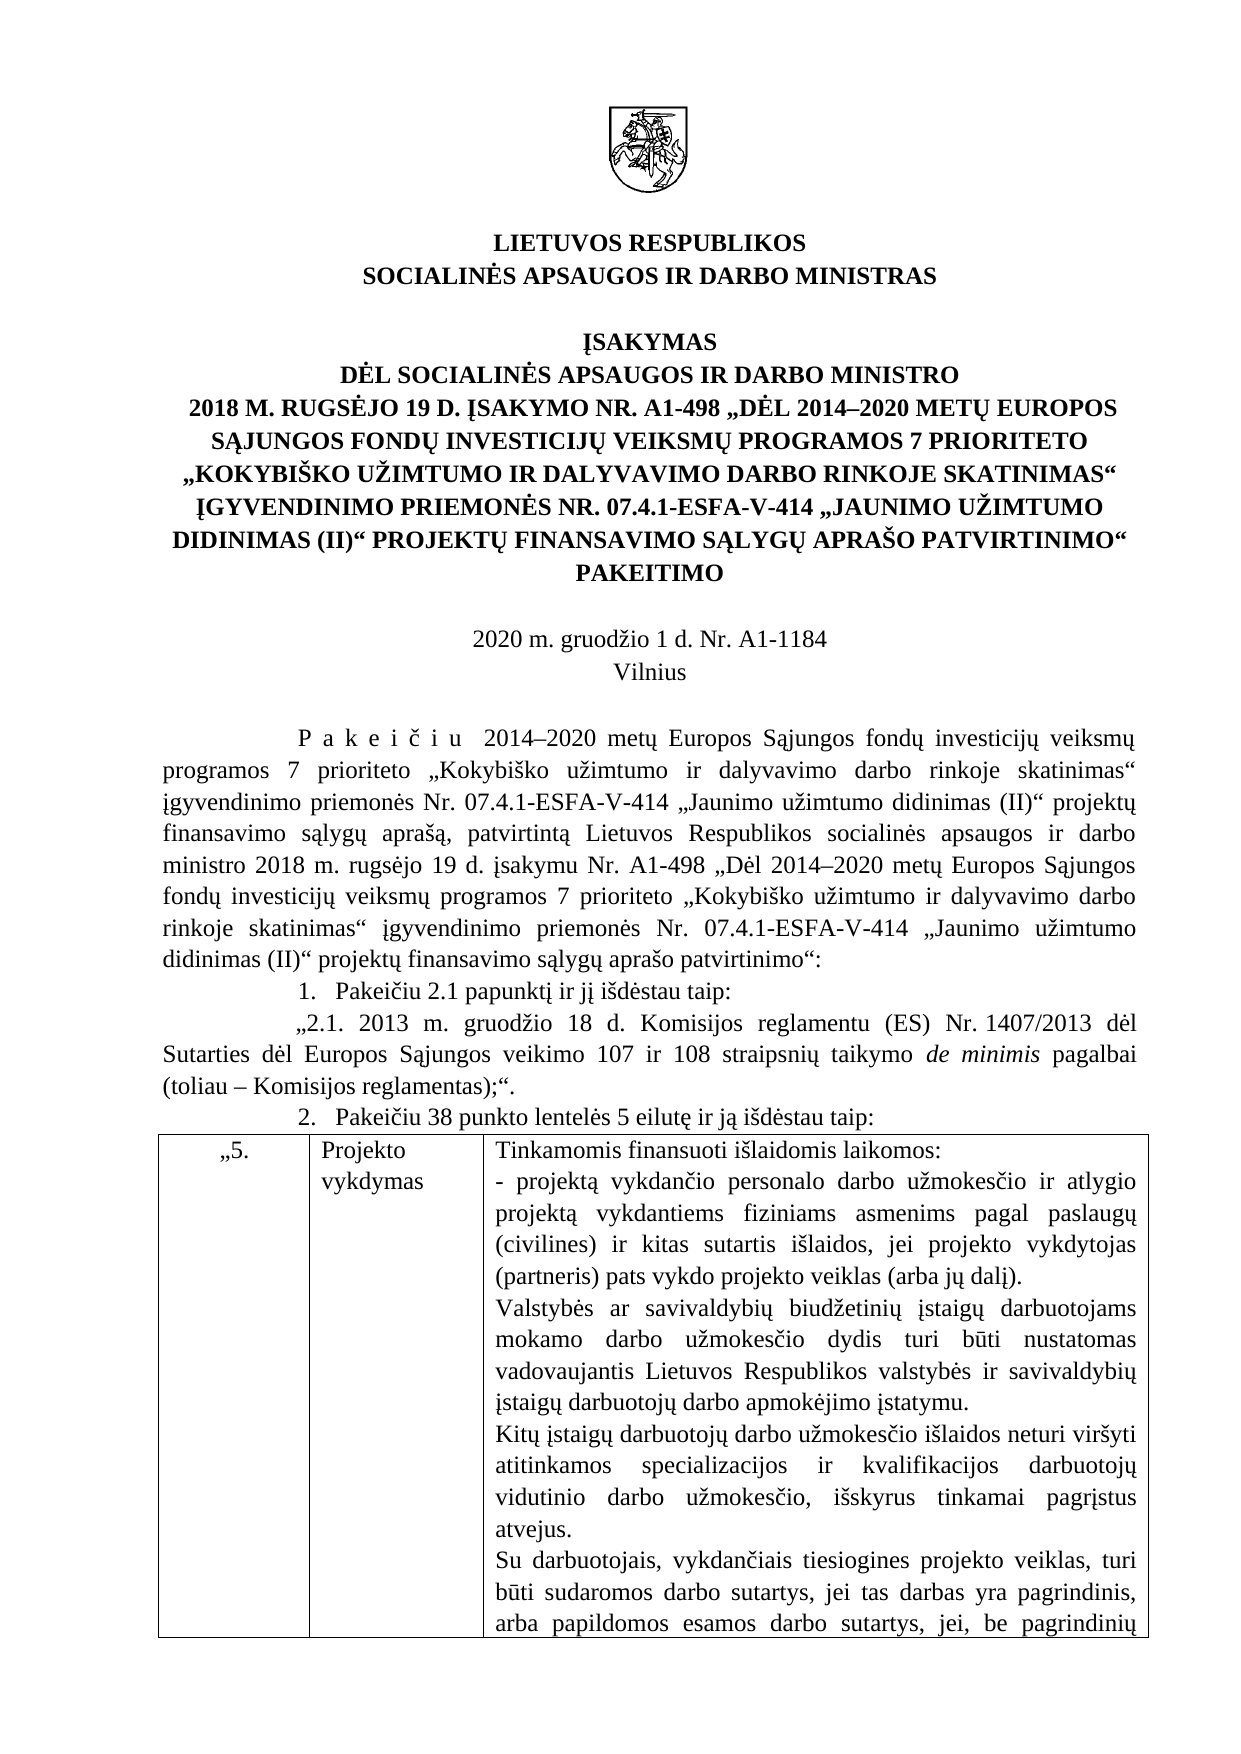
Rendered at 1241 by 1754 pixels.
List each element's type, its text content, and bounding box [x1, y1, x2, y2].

table_header Tinkamomis finansuoti išlaidomis laikomos: - projektą vykdančio personalo darbo užmokesčio ir atlygio projektą vykdantiems fiziniams asmenims pagal paslaugų (civilines) ir kitas sutartis išlaidos, jei projekto vykdytojas (partneris) pats vykdo projekto veiklas (arba jų dalį). Valstybės ar savivaldybių biudžetinių įstaigų darbuotojams mokamo darbo užmokesčio dydis turi būti nustatomas vadovaujantis Lietuvos Respublikos valstybės ir savivaldybių įstaigų darbuotojų darbo apmokėjimo įstatymu. Kitų įstaigų darbuotojų darbo užmokesčio išlaidos neturi viršyti atitinkamos specializacijos ir kvalifikacijos darbuotojų vidutinio darbo užmokesčio, išskyrus tinkamai pagrįstus atvejus. Su darbuotojais, vykdančiais tiesiogines projekto veiklas, turi būti sudaromos darbo sutartys, jei tas darbas yra pagrindinis, arba papildomos esamos darbo sutartys, jei, be pagrindinių [484, 1135, 1148, 1637]
text ĮSAKYMAS [162, 327, 1137, 356]
table_header Projekto vykdymas [310, 1135, 483, 1637]
text P a k e i č i u 2014–2020 metų Europos Sąjungos fondų investicijų veiksmų programos 7 prioriteto „Kokybiško užimtumo ir dalyvavimo darbo rinkoje skatinimas“ įgyvendinimo priemonės Nr. 07.4.1-ESFA-V-414 „Jaunimo užimtumo didinimas (II)“ projektų finansavimo sąlygų aprašą, patvirtintą Lietuvos Respublikos socialinės apsaugos ir darbo ministro 2018 m. rugsėjo 19 d. įsakymu Nr. A1-498 „Dėl 2014–2020 metų Europos Sąjungos fondų investicijų veiksmų programos 7 prioriteto „Kokybiško užimtumo ir dalyvavimo darbo rinkoje skatinimas“ įgyvendinimo priemonės Nr. 07.4.1-ESFA-V-414 „Jaunimo užimtumo didinimas (II)“ projektų finansavimo sąlygų aprašo patvirtinimo“: [162, 723, 1137, 973]
text SOCIALINĖS APSAUGOS IR DARBO MINISTRAS [162, 261, 1137, 290]
text LIETUVOS RESPUBLIKOS [162, 228, 1137, 257]
table_header „5. [159, 1135, 309, 1637]
text Vilnius [162, 657, 1137, 686]
text „2.1. 2013 m. gruodžio 18 d. Komisijos reglamentu (ES) Nr. 1407/2013 dėl Sutarties dėl Europos Sąjungos veikimo 107 ir 108 straipsnių taikymo de minimis pagalbai (toliau – Komisijos reglamentas);“. [162, 1008, 1137, 1099]
text DĖL SOCIALINĖS APSAUGOS IR DARBO MINISTRO [162, 360, 1137, 389]
text 2. Pakeičiu 38 punkto lentelės 5 eilutę ir ją išdėstau taip: [298, 1102, 1137, 1131]
text 2018 M. RUGSĖJO 19 D. ĮSAKYMO NR. A1-498 „DĖL 2014–2020 METŲ EUROPOS SĄJUNGOS FONDŲ INVESTICIJŲ VEIKSMŲ PROGRAMOS 7 PRIORITETO „KOKYBIŠKO UŽIMTUMO IR DALYVAVIMO DARBO RINKOJE SKATINIMAS“ ĮGYVENDINIMO PRIEMONĖS NR. 07.4.1-ESFA-V-414 „JAUNIMO UŽIMTUMO DIDINIMAS (II)“ PROJEKTŲ FINANSAVIMO SĄLYGŲ APRAŠO PATVIRTINIMO“ PAKEITIMO [162, 393, 1137, 587]
text 1. Pakeičiu 2.1 papunktį ir jį išdėstau taip: [298, 976, 1137, 1005]
text 2020 m. gruodžio 1 d. Nr. A1-1184 [162, 624, 1137, 653]
